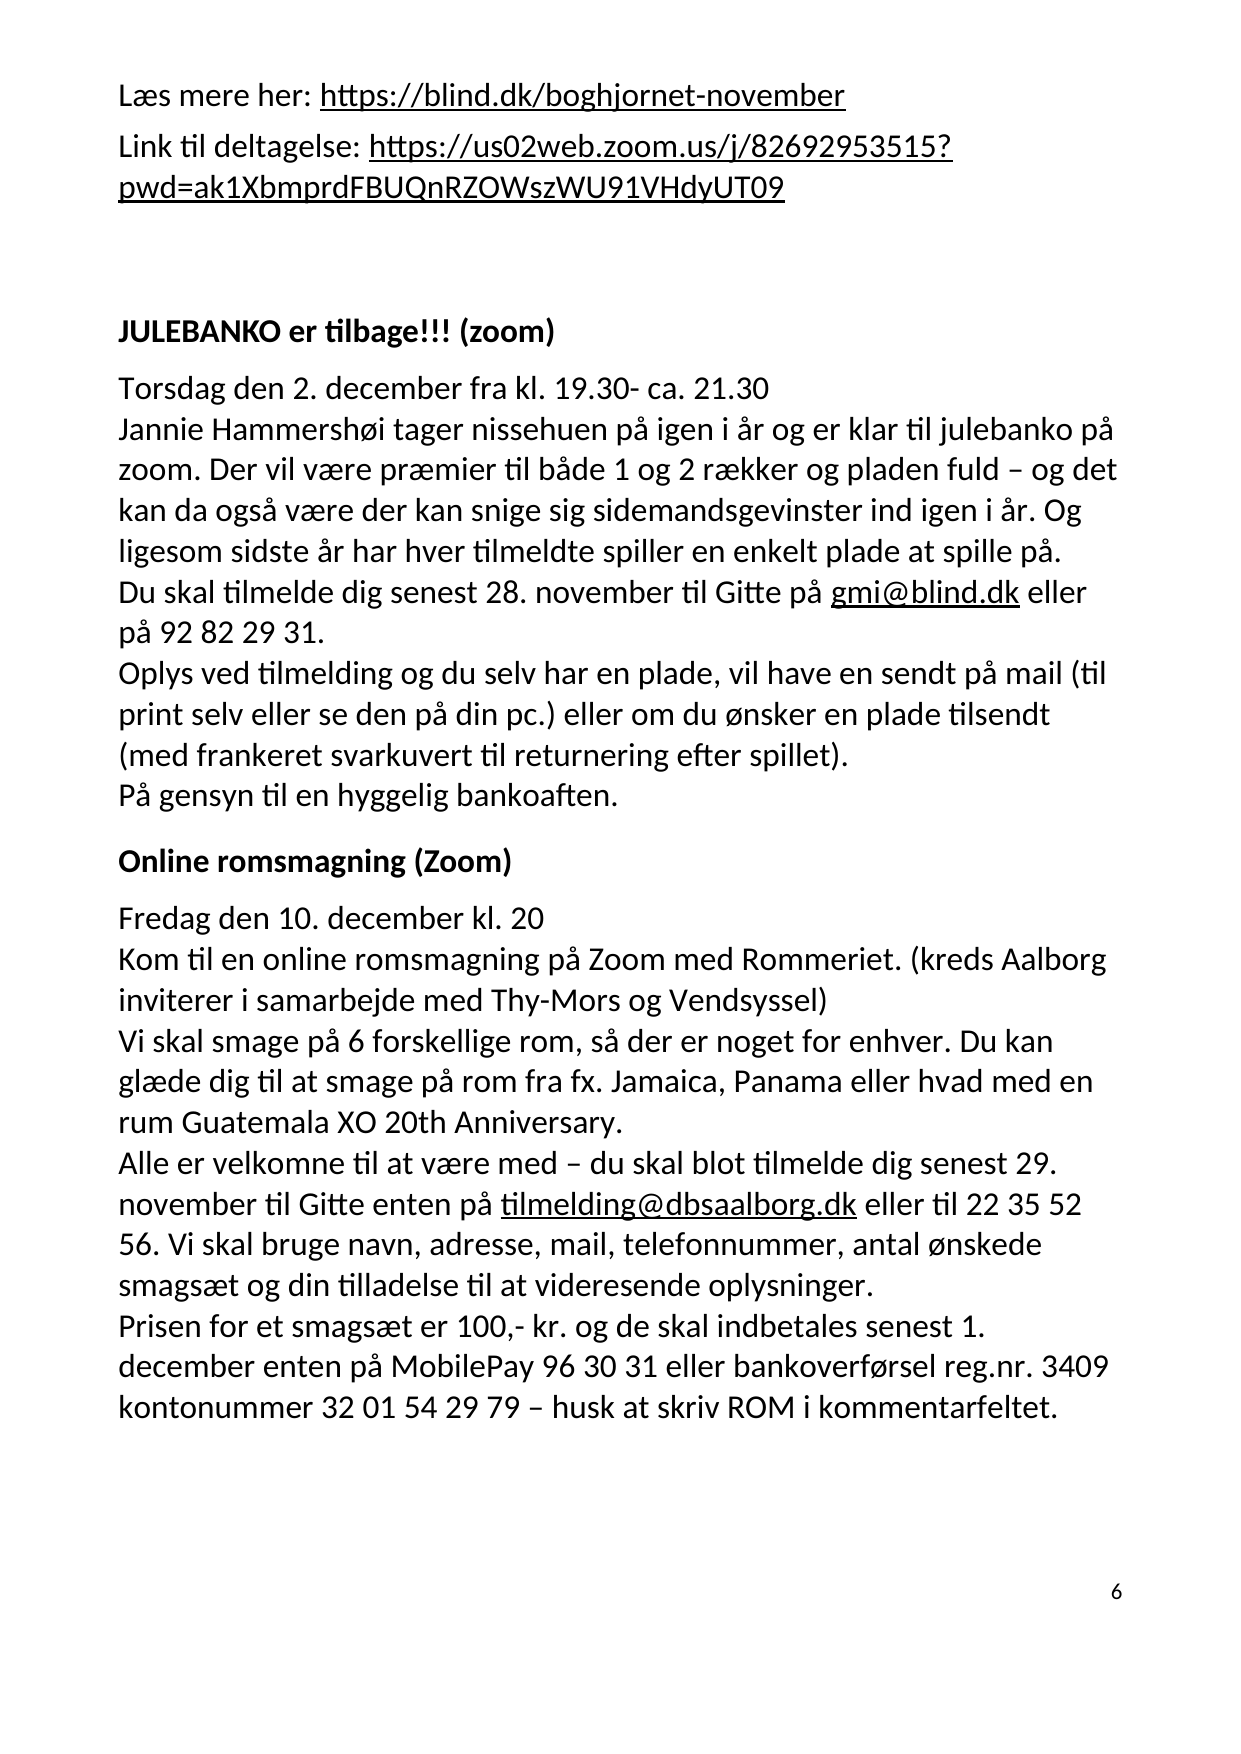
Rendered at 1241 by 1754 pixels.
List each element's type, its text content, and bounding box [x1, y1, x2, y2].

text Link til deltagelse: https://us02web.zoom.us/j/82692953515?pwd=ak1XbmprdFBUQnRZOWszWU91VHdyUT09 [118, 125, 1122, 206]
text Fredag den 10. december kl. 20 [118, 897, 1122, 938]
text Prisen for et smagsæt er 100,- kr. og de skal indbetales senest 1. december enten på MobilePay 96 30 31 eller bankoverførsel reg.nr. 3409 kontonummer 32 01 54 29 79 – husk at skriv ROM i kommentarfeltet. [118, 1305, 1122, 1427]
text Alle er velkomne til at være med – du skal blot tilmelde dig senest 29. november til Gitte enten på tilmelding@dbsaalborg.dk eller til 22 35 52 56. Vi skal bruge navn, adresse, mail, telefonnummer, antal ønskede smagsæt og din tilladelse til at videresende oplysninger. [118, 1142, 1122, 1305]
text Kom til en online romsmagning på Zoom med Rommeriet. (kreds Aalborg inviterer i samarbejde med Thy-Mors og Vendsyssel) [118, 938, 1122, 1019]
text Vi skal smage på 6 forskellige rom, så der er noget for enhver. Du kan glæde dig til at smage på rom fra fx. Jamaica, Panama eller hvad med en rum Guatemala XO 20th Anniversary. [118, 1019, 1122, 1142]
text Oplys ved tilmelding og du selv har en plade, vil have en sendt på mail (til print selv eller se den på din pc.) eller om du ønsker en plade tilsendt (med frankeret svarkuvert til returnering efter spillet). [118, 652, 1122, 774]
text Læs mere her: https://blind.dk/boghjornet-november [118, 74, 1122, 114]
text Jannie Hammershøi tager nissehuen på igen i år og er klar til julebanko på zoom. Der vil være præmier til både 1 og 2 rækker og pladen fuld – og det kan da også være der kan snige sig sidemandsgevinster ind igen i år. Og ligesom sidste år har hver tilmeldte spiller en enkelt plade at spille på. [118, 408, 1122, 571]
subtitle JULEBANKO er tilbage!!! (zoom) [118, 309, 1122, 350]
text Du skal tilmelde dig senest 28. november til Gitte på gmi@blind.dk eller på 92 82 29 31. [118, 571, 1122, 652]
text På gensyn til en hyggelig bankoaften. [118, 774, 1122, 815]
subtitle Online romsmagning (Zoom) [118, 840, 1122, 881]
text Torsdag den 2. december fra kl. 19.30- ca. 21.30 [118, 367, 1122, 408]
